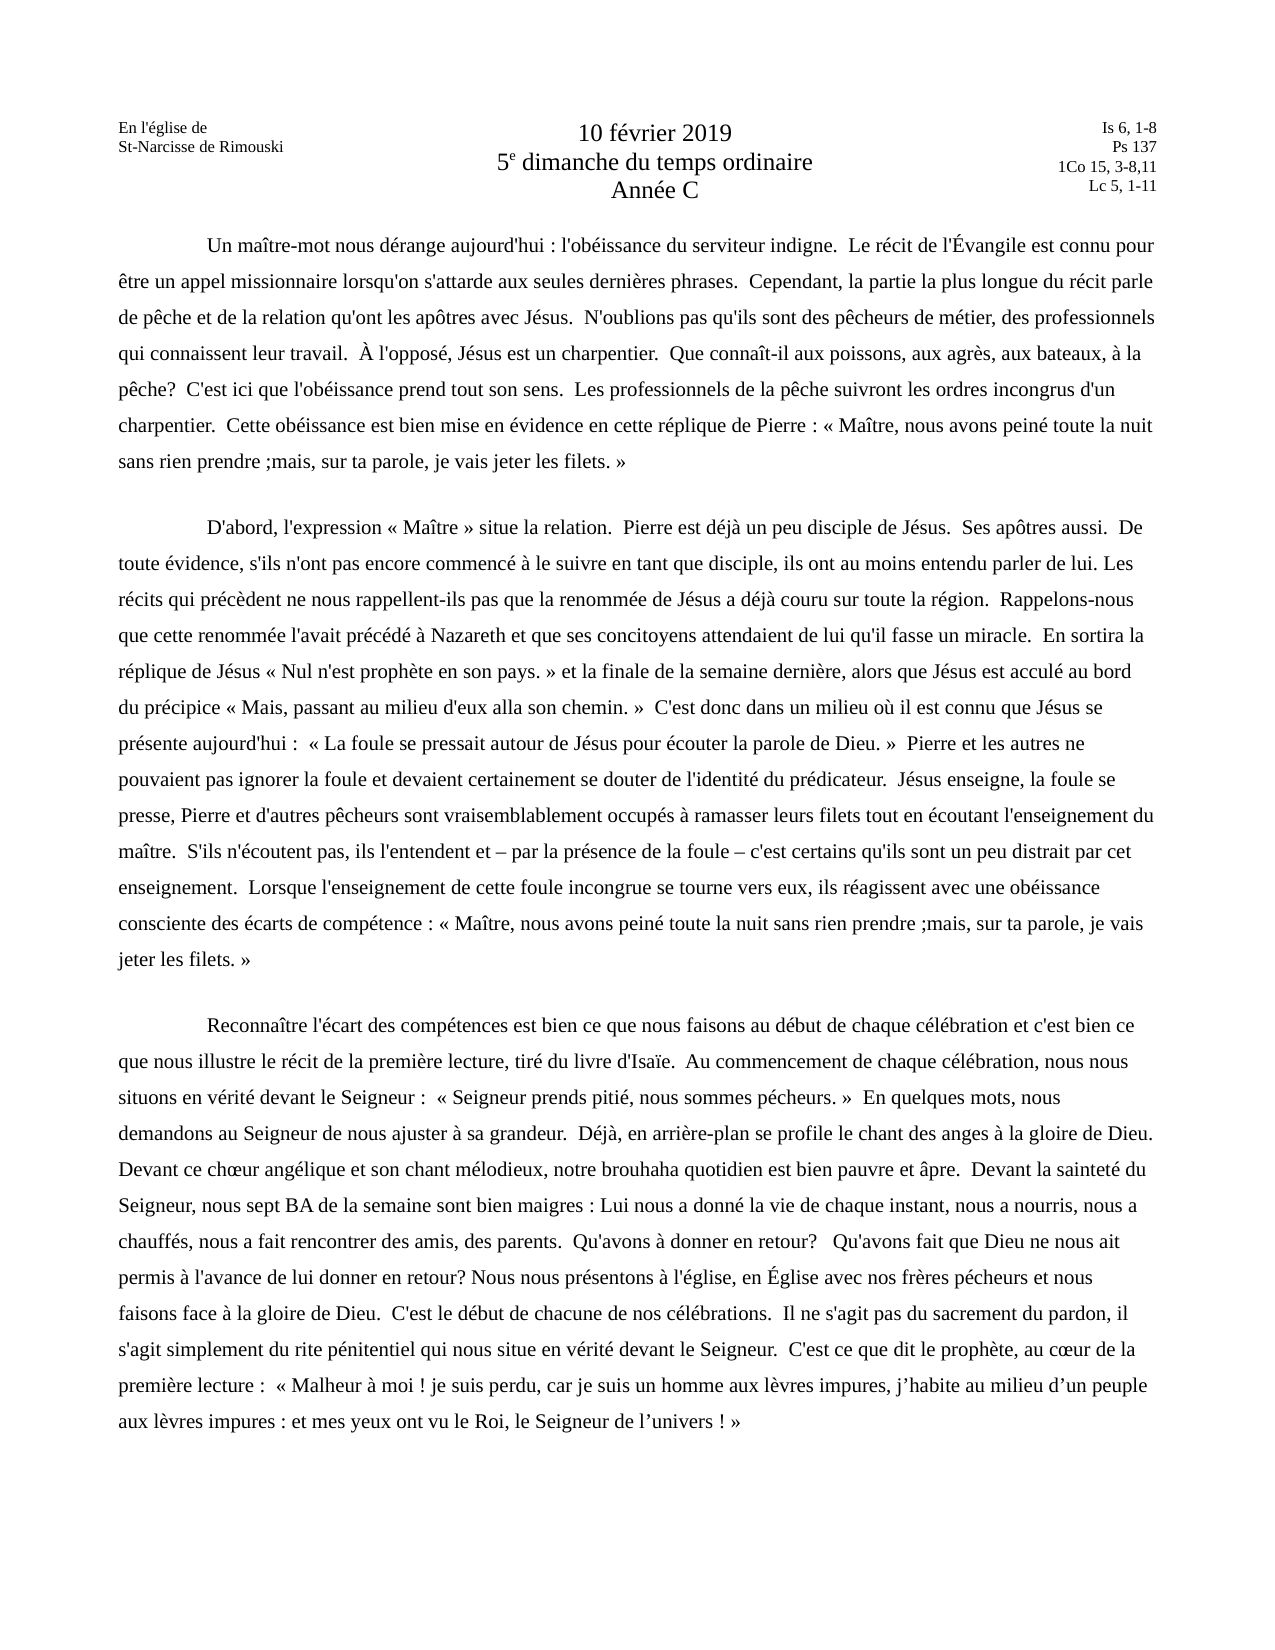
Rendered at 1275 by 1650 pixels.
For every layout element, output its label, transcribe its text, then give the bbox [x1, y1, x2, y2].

text Reconnaître l'écart des compétences est bien ce que nous faisons au début de chaque célébration et c'est bien ce que nous illustre le récit de la première lecture, tiré du livre d'Isaïe. Au commencement de chaque célébration, nous nous situons en vérité devant le Seigneur : « Seigneur prends pitié, nous sommes pécheurs. » En quelques mots, nous demandons au Seigneur de nous ajuster à sa grandeur. Déjà, en arrière-plan se profile le chant des anges à la gloire de Dieu. Devant ce chœur angélique et son chant mélodieux, notre brouhaha quotidien est bien pauvre et âpre. Devant la sainteté du Seigneur, nous sept BA de la semaine sont bien maigres : Lui nous a donné la vie de chaque instant, nous a nourris, nous a chauffés, nous a fait rencontrer des amis, des parents. Qu'avons à donner en retour? Qu'avons fait que Dieu ne nous ait permis à l'avance de lui donner en retour? Nous nous présentons à l'église, en Église avec nos frères pécheurs et nous faisons face à la gloire de Dieu. C'est le début de chacune de nos célébrations. Il ne s'agit pas du sacrement du pardon, il s'agit simplement du rite pénitentiel qui nous situe en vérité devant le Seigneur. C'est ce que dit le prophète, au cœur de la première lecture : « Malheur à moi ! je suis perdu, car je suis un homme aux lèvres impures, j’habite au milieu d’un peuple aux lèvres impures : et mes yeux ont vu le Roi, le Seigneur de l’univers ! » [118, 1013, 1157, 1433]
text Un maître-mot nous dérange aujourd'hui : l'obéissance du serviteur indigne. Le récit de l'Évangile est connu pour être un appel missionnaire lorsqu'on s'attarde aux seules dernières phrases. Cependant, la partie la plus longue du récit parle de pêche et de la relation qu'ont les apôtres avec Jésus. N'oublions pas qu'ils sont des pêcheurs de métier, des professionnels qui connaissent leur travail. À l'opposé, Jésus est un charpentier. Que connaît-il aux poissons, aux agrès, aux bateaux, à la pêche? C'est ici que l'obéissance prend tout son sens. Les professionnels de la pêche suivront les ordres incongrus d'un charpentier. Cette obéissance est bien mise en évidence en cette réplique de Pierre : « Maître, nous avons peiné toute la nuit sans rien prendre ;mais, sur ta parole, je vais jeter les filets. » [118, 233, 1157, 473]
table_header En l'église de St-Narcisse de Rimouski [118, 118, 287, 204]
table_header 10 février 2019 5e dimanche du temps ordinaire Année C [287, 118, 1023, 204]
text D'abord, l'expression « Maître » situe la relation. Pierre est déjà un peu disciple de Jésus. Ses apôtres aussi. De toute évidence, s'ils n'ont pas encore commencé à le suivre en tant que disciple, ils ont au moins entendu parler de lui. Les récits qui précèdent ne nous rappellent-ils pas que la renommée de Jésus a déjà couru sur toute la région. Rappelons-nous que cette renommée l'avait précédé à Nazareth et que ses concitoyens attendaient de lui qu'il fasse un miracle. En sortira la réplique de Jésus « Nul n'est prophète en son pays. » et la finale de la semaine dernière, alors que Jésus est acculé au bord du précipice « Mais, passant au milieu d'eux alla son chemin. » C'est donc dans un milieu où il est connu que Jésus se présente aujourd'hui : « La foule se pressait autour de Jésus pour écouter la parole de Dieu. » Pierre et les autres ne pouvaient pas ignorer la foule et devaient certainement se douter de l'identité du prédicateur. Jésus enseigne, la foule se presse, Pierre et d'autres pêcheurs sont vraisemblablement occupés à ramasser leurs filets tout en écoutant l'enseignement du maître. S'ils n'écoutent pas, ils l'entendent et – par la présence de la foule – c'est certains qu'ils sont un peu distrait par cet enseignement. Lorsque l'enseignement de cette foule incongrue se tourne vers eux, ils réagissent avec une obéissance consciente des écarts de compétence : « Maître, nous avons peiné toute la nuit sans rien prendre ;mais, sur ta parole, je vais jeter les filets. » [118, 515, 1157, 971]
table_header Is 6, 1-8 Ps 137 1Co 15, 3-8,11 Lc 5, 1-11 [1023, 118, 1157, 204]
